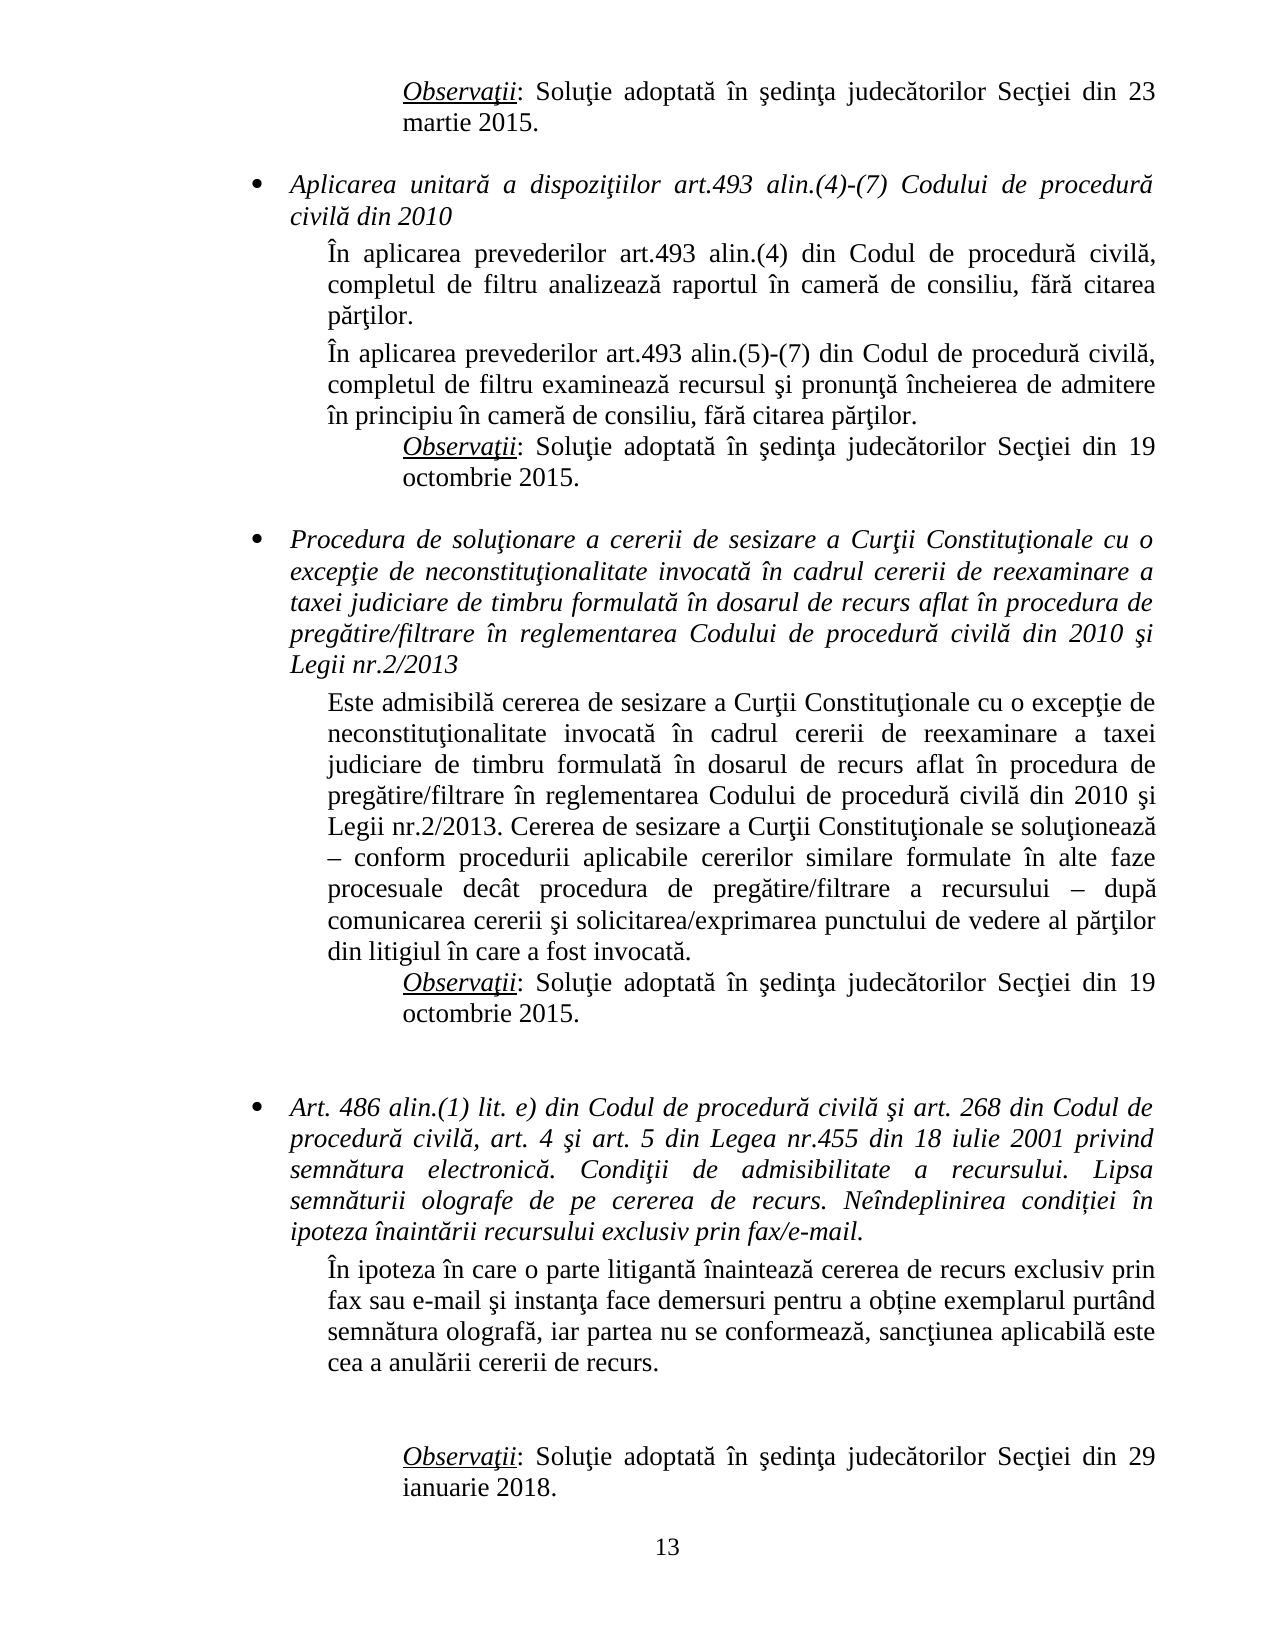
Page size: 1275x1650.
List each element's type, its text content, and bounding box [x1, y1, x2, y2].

list Aplicarea unitară a dispoziţiilor art.493 alin.(4)-(7) Codului de procedură civilă din 2010 [252, 168, 1157, 231]
text Observaţii: Soluţie adoptată în şedinţa judecătorilor Secţiei din 23 martie 2015. [402, 75, 1157, 137]
list Art. 486 alin.(1) lit. e) din Codul de procedură civilă şi art. 268 din Codul de procedură civilă, art. 4 şi art. 5 din Legea nr.455 din 18 iulie 2001 privind semnătura electronică. Condiţii de admisibilitate a recursului. Lipsa semnăturii olografe de pe cererea de recurs. Neîndeplinirea condiției în ipoteza înaintării recursului exclusiv prin fax/e-mail. [252, 1091, 1157, 1246]
text În aplicarea prevederilor art.493 alin.(4) din Codul de procedură civilă, completul de filtru analizează raportul în cameră de consiliu, fără citarea părţilor. [327, 237, 1157, 331]
text În ipoteza în care o parte litigantă înaintează cererea de recurs exclusiv prin fax sau e-mail şi instanţa face demersuri pentru a obține exemplarul purtând semnătura olografă, iar partea nu se conformează, sancţiunea aplicabilă este cea a anulării cererii de recurs. [327, 1253, 1157, 1377]
text Este admisibilă cererea de sesizare a Curţii Constituţionale cu o excepţie de neconstituţionalitate invocată în cadrul cererii de reexaminare a taxei judiciare de timbru formulată în dosarul de recurs aflat în procedura de pregătire/filtrare în reglementarea Codului de procedură civilă din 2010 şi Legii nr.2/2013. Cererea de sesizare a Curţii Constituţionale se soluţionează – conform procedurii aplicabile cererilor similare formulate în alte faze procesuale decât procedura de pregătire/filtrare a recursului – după comunicarea cererii şi solicitarea/exprimarea punctului de vedere al părţilor din litigiul în care a fost invocată. [327, 686, 1157, 966]
text Observaţii: Soluţie adoptată în şedinţa judecătorilor Secţiei din 19 octombrie 2015. [402, 430, 1157, 492]
text Observaţii: Soluţie adoptată în şedinţa judecătorilor Secţiei din 29 ianuarie 2018. [402, 1439, 1157, 1502]
text Observaţii: Soluţie adoptată în şedinţa judecătorilor Secţiei din 19 octombrie 2015. [402, 966, 1157, 1028]
text În aplicarea prevederilor art.493 alin.(5)-(7) din Codul de procedură civilă, completul de filtru examinează recursul şi pronunţă încheierea de admitere în principiu în cameră de consiliu, fără citarea părţilor. [327, 337, 1157, 430]
list Procedura de soluţionare a cererii de sesizare a Curţii Constituţionale cu o excepţie de neconstituţionalitate invocată în cadrul cererii de reexaminare a taxei judiciare de timbru formulată în dosarul de recurs aflat în procedura de pregătire/filtrare în reglementarea Codului de procedură civilă din 2010 şi Legii nr.2/2013 [252, 524, 1157, 679]
